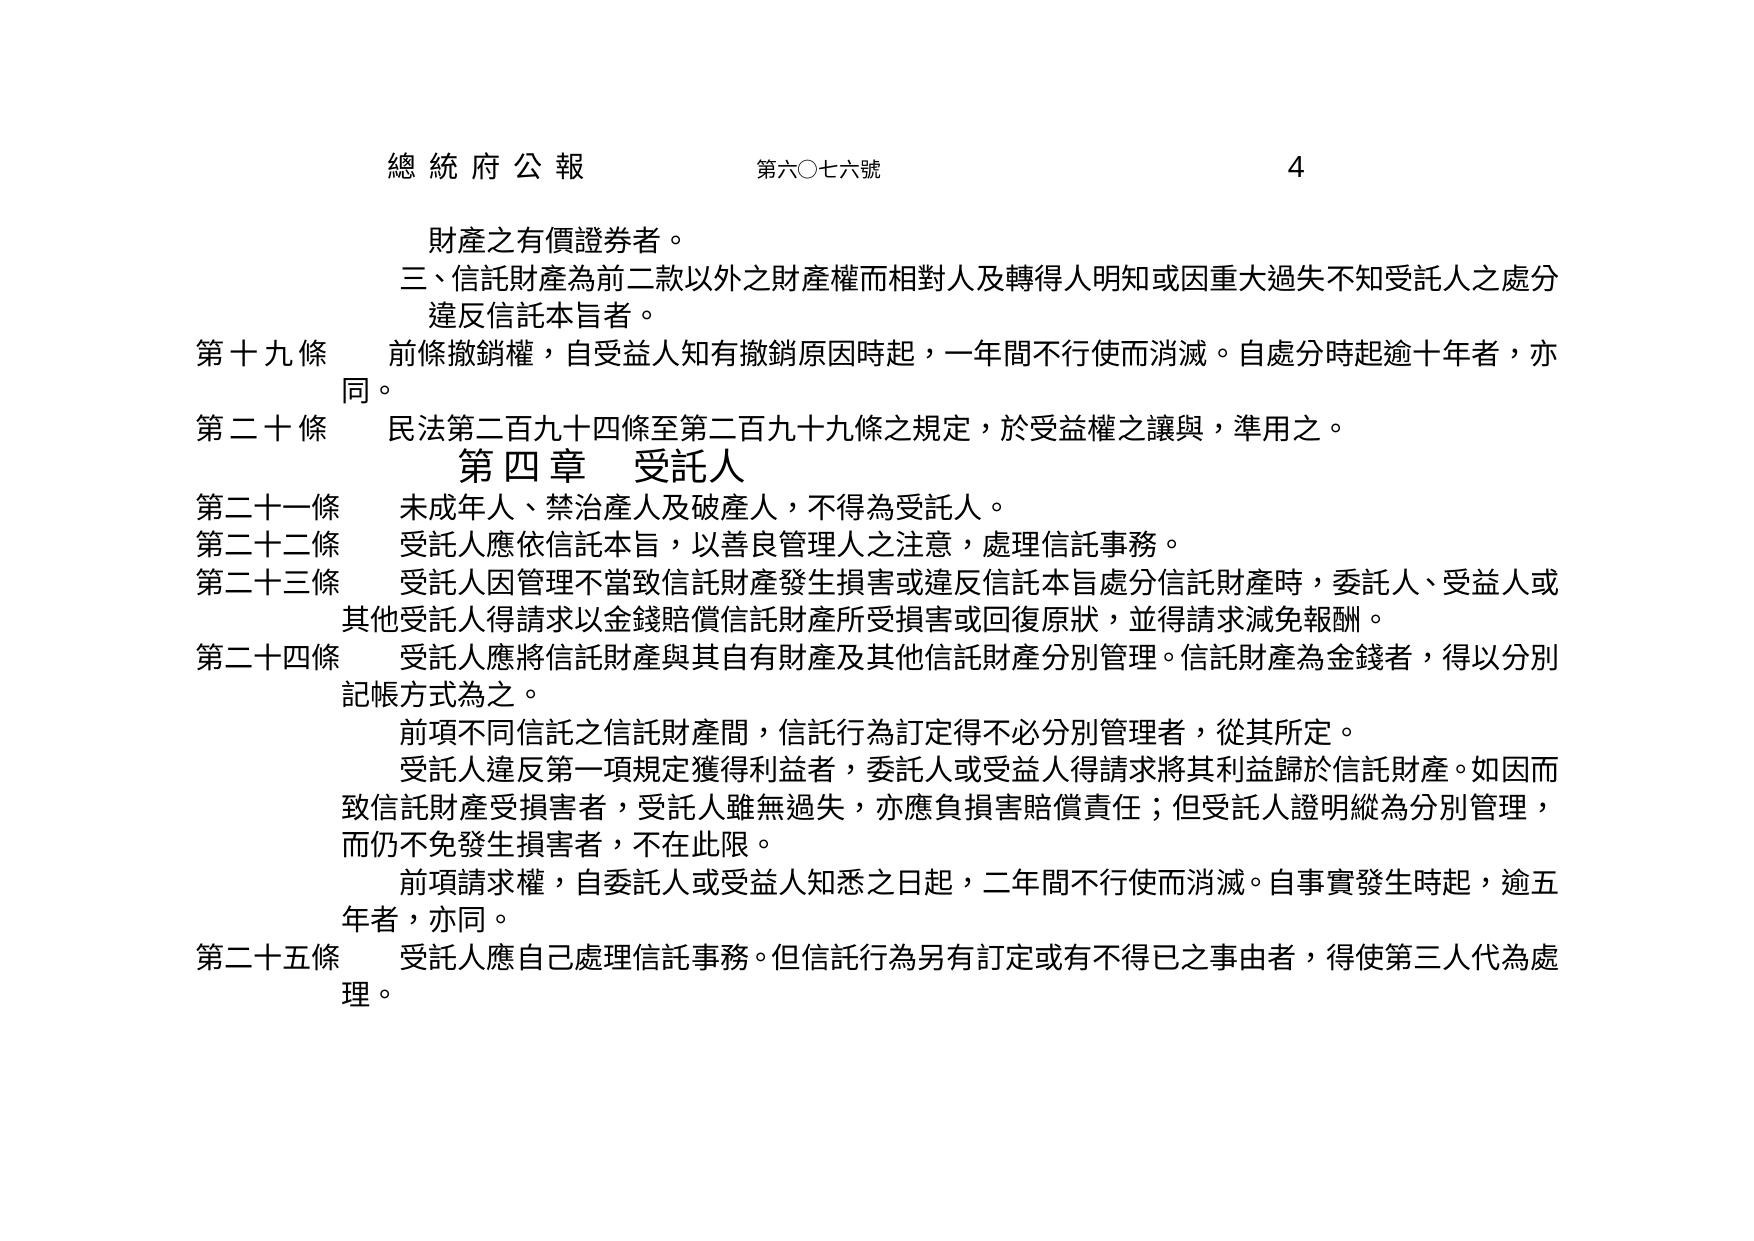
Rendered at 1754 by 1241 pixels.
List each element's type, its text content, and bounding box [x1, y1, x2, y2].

text 前項不同信託之信託財產間，信託行為訂定得不必分別管理者，從其所定。 [341, 713, 1559, 751]
text 第二十二條 受託人應依信託本旨，以善良管理人之注意，處理信託事務。 [195, 526, 1559, 563]
text 第十九條 前條撤銷權，自受益人知有撤銷原因時起，一年間不行使而消滅。自處分時起逾十年者，亦同。 [195, 334, 1559, 409]
text 第二十一條 未成年人、禁治產人及破產人，不得為受託人。 [195, 488, 1559, 526]
text 第二十五條 受託人應自己處理信託事務。但信託行為另有訂定或有不得已之事由者，得使第三人代為處理。 [195, 938, 1559, 1013]
text 財產之有價證券者。 [399, 222, 1559, 259]
text 第二十條 民法第二百九十四條至第二百九十九條之規定，於受益權之讓與，準用之。 [195, 409, 1559, 447]
text 第二十四條 受託人應將信託財產與其自有財產及其他信託財產分別管理。信託財產為金錢者，得以分別記帳方式為之。 [195, 638, 1559, 713]
text 第 四 章 受託人 [428, 447, 1559, 488]
text 三、信託財產為前二款以外之財產權而相對人及轉得人明知或因重大過失不知受託人之處分違反信託本旨者。 [399, 259, 1559, 334]
text 前項請求權，自委託人或受益人知悉之日起，二年間不行使而消滅。自事實發生時起，逾五年者，亦同。 [341, 863, 1559, 938]
text 第二十三條 受託人因管理不當致信託財產發生損害或違反信託本旨處分信託財產時，委託人、受益人或其他受託人得請求以金錢賠償信託財產所受損害或回復原狀，並得請求減免報酬。 [195, 563, 1559, 638]
text 受託人違反第一項規定獲得利益者，委託人或受益人得請求將其利益歸於信託財產。如因而致信託財產受損害者，受託人雖無過失，亦應負損害賠償責任；但受託人證明縱為分別管理，而仍不免發生損害者，不在此限。 [341, 751, 1559, 863]
